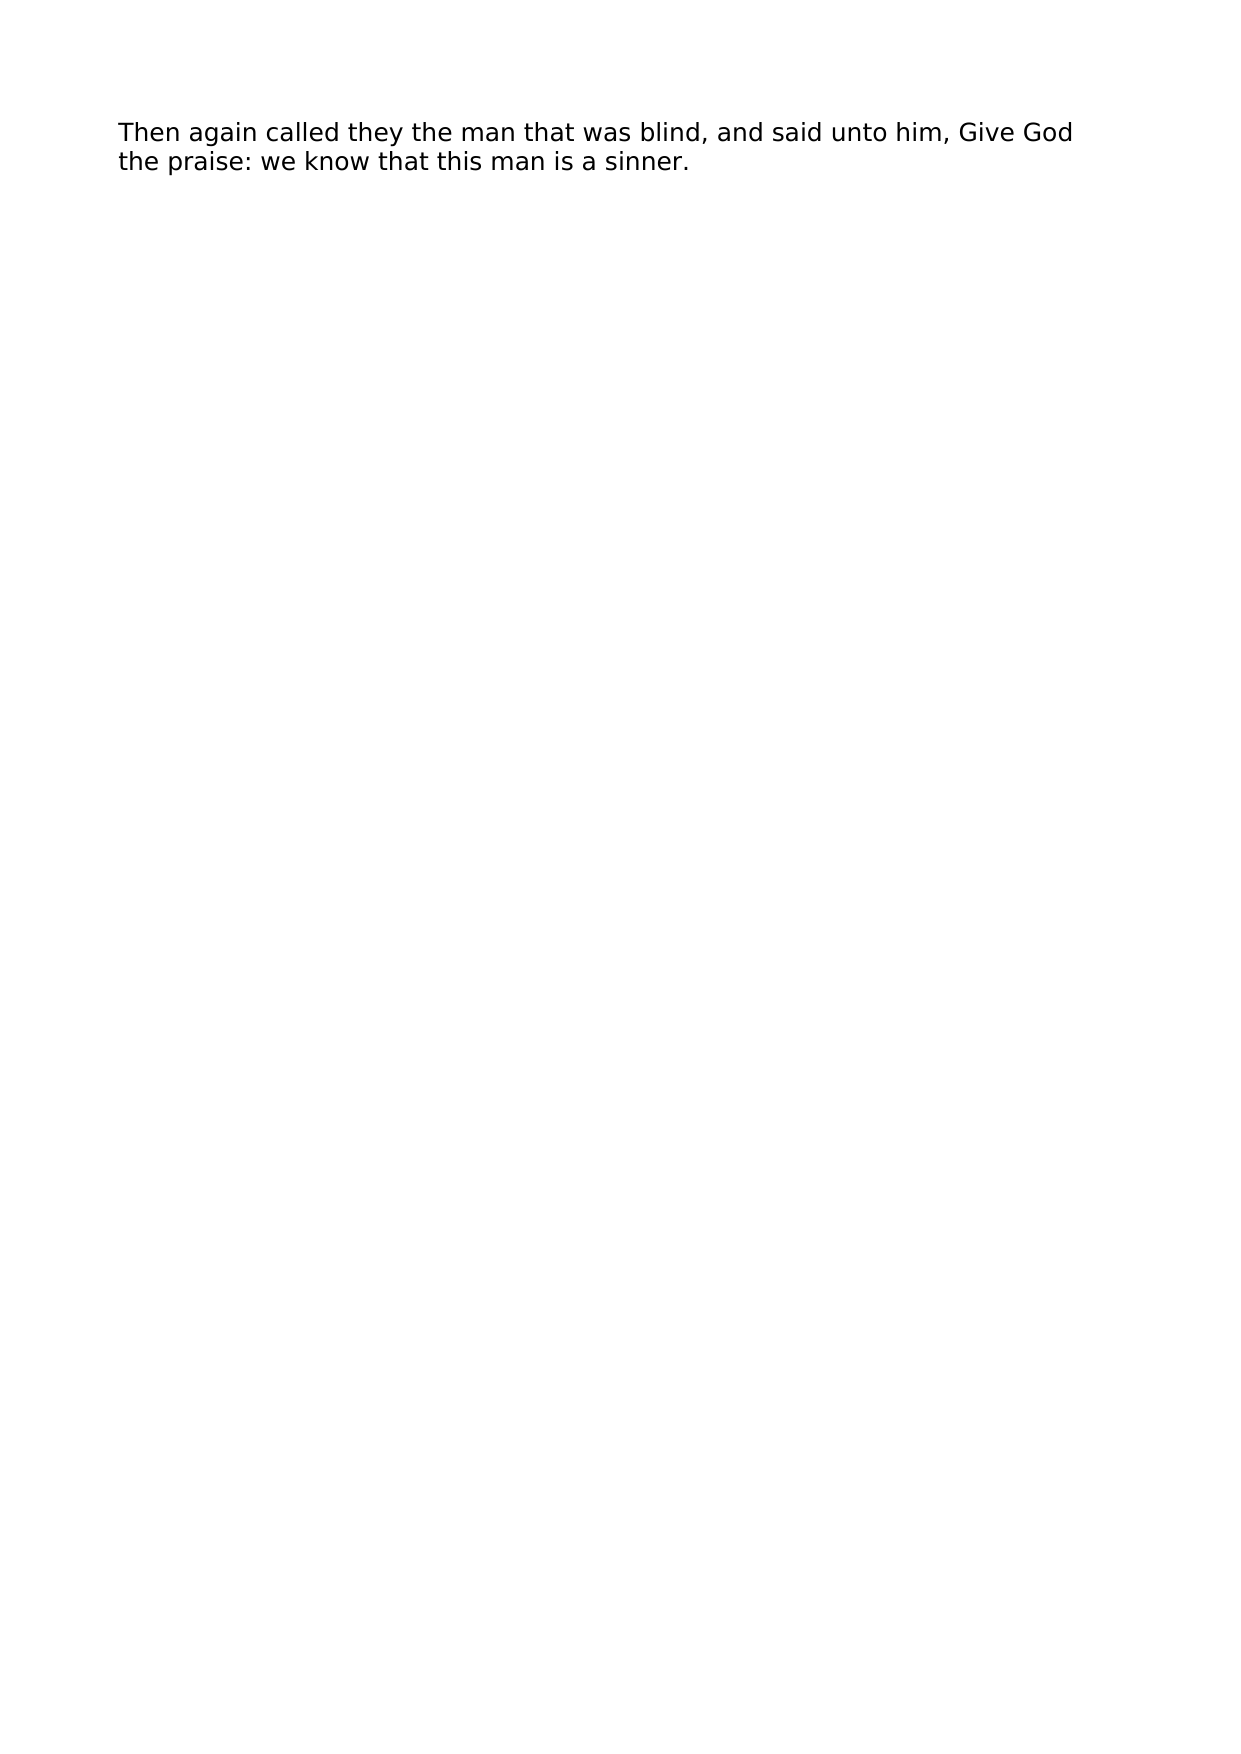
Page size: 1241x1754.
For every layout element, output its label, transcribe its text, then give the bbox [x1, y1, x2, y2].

text Then again called they the man that was blind, and said unto him, Give God the praise: we know that this man is a sinner. [118, 118, 1122, 176]
